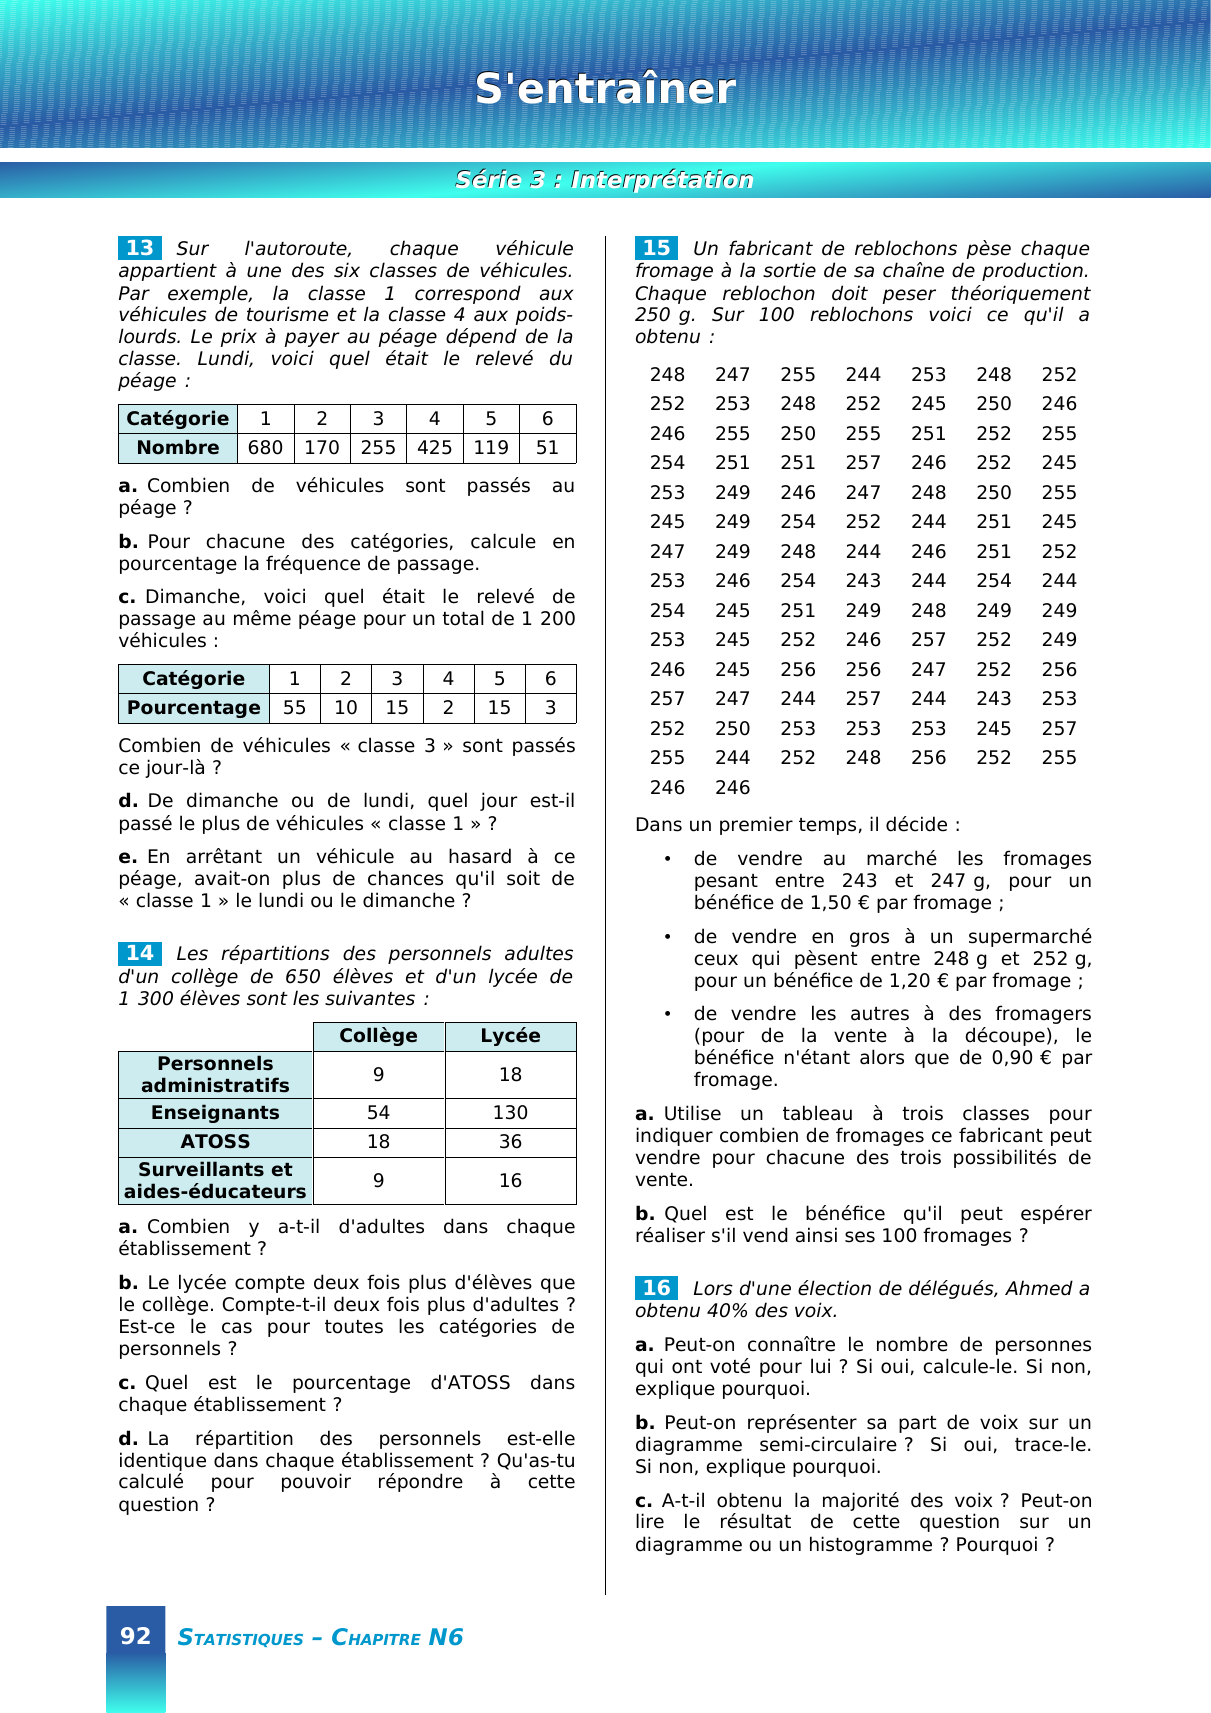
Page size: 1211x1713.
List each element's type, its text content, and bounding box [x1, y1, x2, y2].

table_cell 246 [700, 566, 765, 596]
table_cell 252 [831, 390, 896, 419]
table_cell 247 [831, 478, 896, 507]
list Lors d'une élection de délégués, Ahmed a obtenu 40% des voix. [635, 1276, 1092, 1322]
table_cell [1027, 773, 1092, 802]
table_cell [765, 773, 831, 802]
list La répartition des personnels est-elle identique dans chaque établissement ? Qu'as-tu calculé pour pouvoir répondre à cette question ? [118, 1427, 576, 1515]
table_cell Surveillants et aides-éducateurs [119, 1158, 312, 1204]
table_cell 51 [520, 434, 576, 463]
list Quel est le bénéfice qu'il peut espérer réaliser s'il vend ainsi ses 100 fromages ? [635, 1203, 1092, 1247]
table_cell 244 [896, 508, 961, 537]
table_cell 247 [635, 537, 700, 566]
table_cell 246 [635, 419, 700, 448]
table_cell 255 [700, 419, 765, 448]
table_header 244 [831, 360, 896, 389]
list De dimanche ou de lundi, quel jour est-il passé le plus de véhicules « classe 1 » ? [118, 790, 576, 834]
table_cell 256 [831, 655, 896, 684]
table_cell 246 [831, 625, 896, 655]
table_cell 248 [765, 390, 831, 419]
table_cell 253 [831, 714, 896, 743]
table_header 253 [896, 360, 961, 389]
table_cell 244 [896, 684, 961, 714]
table_cell 680 [238, 434, 294, 463]
table_header 252 [1027, 360, 1092, 389]
table_cell 246 [700, 773, 765, 802]
table_cell 119 [464, 434, 519, 463]
table_cell 251 [961, 508, 1027, 537]
table_cell 245 [700, 655, 765, 684]
table_cell 257 [1027, 714, 1092, 743]
table_cell 247 [896, 655, 961, 684]
table_cell 248 [765, 537, 831, 566]
table_cell [896, 773, 961, 802]
table_cell 249 [961, 596, 1027, 625]
table_cell 257 [831, 684, 896, 714]
table_cell 253 [765, 714, 831, 743]
table_cell 246 [635, 655, 700, 684]
table_cell 253 [635, 566, 700, 596]
table_cell 257 [896, 625, 961, 655]
table_cell 253 [1027, 684, 1092, 714]
table_cell 249 [831, 596, 896, 625]
table_cell 251 [896, 419, 961, 448]
table_cell 9 [314, 1158, 444, 1204]
table_cell 247 [700, 684, 765, 714]
table_header 4 [424, 665, 474, 693]
table_cell 245 [896, 390, 961, 419]
table_cell 251 [961, 537, 1027, 566]
table_cell 252 [831, 508, 896, 537]
table_cell 255 [351, 434, 406, 463]
list A-t-il obtenu la majorité des voix ? Peut-on lire le résultat de cette question sur un diagramme ou un histogramme ? Pourquoi ? [635, 1489, 1092, 1555]
table_cell 251 [700, 449, 765, 478]
list Combien de véhicules sont passés au péage ? [118, 475, 576, 519]
table_cell 253 [700, 390, 765, 419]
list Sur l'autoroute, chaque véhicule appartient à une des six classes de véhicules. Par exemple, la classe 1 correspond aux véhicules de tourisme et la classe 4 aux poids-lourds. Le prix à payer au péage dépend de la classe. Lundi, voici quel était le relevé du péage : [118, 236, 576, 392]
table_cell 254 [961, 566, 1027, 596]
list Les répartitions des personnels adultes d'un collège de 650 élèves et d'un lycée de 1 300 élèves sont les suivantes : [118, 942, 576, 1010]
table_cell 15 [475, 694, 525, 723]
table_cell Enseignants [119, 1099, 312, 1128]
table_cell 243 [831, 566, 896, 596]
table_cell 256 [896, 743, 961, 773]
table_cell 36 [446, 1129, 576, 1157]
table_header Catégorie [119, 665, 269, 693]
list Dimanche, voici quel était le relevé de passage au même péage pour un total de 1 200 véhicules : [118, 586, 576, 652]
list Peut-on représenter sa part de voix sur un diagramme semi-circulaire ? Si oui, trace-le. Si non, explique pourquoi. [635, 1412, 1092, 1478]
table_cell Pourcentage [119, 694, 269, 723]
table_cell 245 [700, 625, 765, 655]
list de vendre au marché les fromages pesant entre 243 et 247 g, pour un bénéfice de 1,50 € par fromage ; [664, 848, 1092, 914]
table_cell 18 [446, 1052, 576, 1098]
table_cell Personnels administratifs [119, 1052, 312, 1098]
list Pour chacune des catégories, calcule en pourcentage la fréquence de passage. [118, 531, 576, 574]
list Dans un premier temps, il décide : [635, 814, 1092, 836]
table_cell 10 [321, 694, 371, 723]
table_cell 250 [700, 714, 765, 743]
table_header [118, 1022, 312, 1051]
table_cell 246 [1027, 390, 1092, 419]
table_cell 9 [314, 1052, 444, 1098]
table_cell ATOSS [119, 1129, 312, 1157]
table_header 248 [635, 360, 700, 389]
table_cell 130 [446, 1099, 576, 1128]
list Un fabricant de reblochons pèse chaque fromage à la sortie de sa chaîne de production. Chaque reblochon doit peser théoriquement 250 g. Sur 100 reblochons voici ce qu'il a obtenu : [635, 236, 1092, 348]
table_cell 3 [526, 694, 576, 723]
table_cell 246 [635, 773, 700, 802]
table_header 2 [295, 405, 350, 433]
table_cell 249 [1027, 596, 1092, 625]
table_cell 248 [831, 743, 896, 773]
table_cell 256 [765, 655, 831, 684]
table_cell 16 [446, 1158, 576, 1204]
table_cell 255 [1027, 743, 1092, 773]
table_header 255 [765, 360, 831, 389]
table_cell 255 [1027, 419, 1092, 448]
table_cell 249 [700, 508, 765, 537]
list En arrêtant un véhicule au hasard à ce péage, avait-on plus de chances qu'il soit de « classe 1 » le lundi ou le dimanche ? [118, 846, 576, 912]
table_cell 252 [961, 743, 1027, 773]
table_cell 252 [961, 449, 1027, 478]
table_cell 250 [961, 478, 1027, 507]
table_header 6 [526, 665, 576, 693]
table_cell 252 [765, 743, 831, 773]
table_cell 244 [1027, 566, 1092, 596]
table_cell 170 [295, 434, 350, 463]
table_cell 253 [896, 714, 961, 743]
table_cell 253 [635, 625, 700, 655]
table_cell 253 [635, 478, 700, 507]
table_cell 254 [635, 596, 700, 625]
table_header Catégorie [119, 405, 237, 433]
table_cell 243 [961, 684, 1027, 714]
table_cell 249 [700, 537, 765, 566]
table_cell 250 [765, 419, 831, 448]
table_cell 254 [765, 566, 831, 596]
table_cell 246 [896, 449, 961, 478]
table_cell 246 [765, 478, 831, 507]
table_cell 244 [831, 537, 896, 566]
table_cell 245 [961, 714, 1027, 743]
table_header 247 [700, 360, 765, 389]
list Quel est le pourcentage d'ATOSS dans chaque établissement ? [118, 1372, 576, 1416]
table_cell 245 [700, 596, 765, 625]
table_cell Nombre [119, 434, 237, 463]
table_cell 425 [407, 434, 463, 463]
table_cell 255 [1027, 478, 1092, 507]
table_cell 2 [424, 694, 474, 723]
table_cell 245 [635, 508, 700, 537]
table_cell 245 [1027, 508, 1092, 537]
list Peut-on connaître le nombre de personnes qui ont voté pour lui ? Si oui, calcule-le. Si non, explique pourquoi. [635, 1334, 1092, 1400]
table_header 5 [464, 405, 519, 433]
table_cell 245 [1027, 449, 1092, 478]
table_cell 252 [961, 625, 1027, 655]
table_cell 252 [961, 419, 1027, 448]
table_header 4 [407, 405, 463, 433]
table_header 1 [270, 665, 320, 693]
table_header Collège [314, 1023, 444, 1051]
table_cell 249 [1027, 625, 1092, 655]
table_header 2 [321, 665, 371, 693]
table_header 3 [351, 405, 406, 433]
table_header Lycée [446, 1023, 576, 1051]
table_cell 257 [635, 684, 700, 714]
table_cell 256 [1027, 655, 1092, 684]
table_header 3 [372, 665, 423, 693]
table_header 248 [961, 360, 1027, 389]
table_cell 55 [270, 694, 320, 723]
list Combien y a-t-il d'adultes dans chaque établissement ? [118, 1216, 576, 1260]
table_cell 252 [961, 655, 1027, 684]
table_cell 18 [314, 1129, 444, 1157]
list de vendre en gros à un supermarché ceux qui pèsent entre 248 g et 252 g, pour un bénéfice de 1,20 € par fromage ; [664, 926, 1092, 991]
table_cell 249 [700, 478, 765, 507]
table_cell 254 [635, 449, 700, 478]
table_header 5 [475, 665, 525, 693]
table_cell 248 [896, 478, 961, 507]
table_cell 254 [765, 508, 831, 537]
table_cell 250 [961, 390, 1027, 419]
list Le lycée compte deux fois plus d'élèves que le collège. Compte-t-il deux fois plus d'adultes ? Est-ce le cas pour toutes les catégories de personnels ? [118, 1272, 576, 1360]
table_cell 255 [831, 419, 896, 448]
list Utilise un tableau à trois classes pour indiquer combien de fromages ce fabricant peut vendre pour chacune des trois possibilités de vente. [635, 1103, 1092, 1191]
table_cell 244 [700, 743, 765, 773]
table_cell 251 [765, 596, 831, 625]
table_cell 255 [635, 743, 700, 773]
table_header 6 [520, 405, 576, 433]
table_cell 252 [635, 390, 700, 419]
table_cell 246 [896, 537, 961, 566]
table_cell 15 [372, 694, 423, 723]
table_cell 257 [831, 449, 896, 478]
table_header 1 [238, 405, 294, 433]
table_cell 54 [314, 1099, 444, 1128]
table_cell 244 [896, 566, 961, 596]
table_cell 252 [635, 714, 700, 743]
table_cell 251 [765, 449, 831, 478]
table_cell 248 [896, 596, 961, 625]
list Combien de véhicules « classe 3 » sont passés ce jour-là ? [118, 735, 576, 779]
list de vendre les autres à des fromagers (pour de la vente à la découpe), le bénéfice n'étant alors que de 0,90 € par fromage. [664, 1003, 1092, 1091]
table_cell [831, 773, 896, 802]
table_cell 252 [1027, 537, 1092, 566]
table_cell 252 [765, 625, 831, 655]
table_cell 244 [765, 684, 831, 714]
table_cell [961, 773, 1027, 802]
